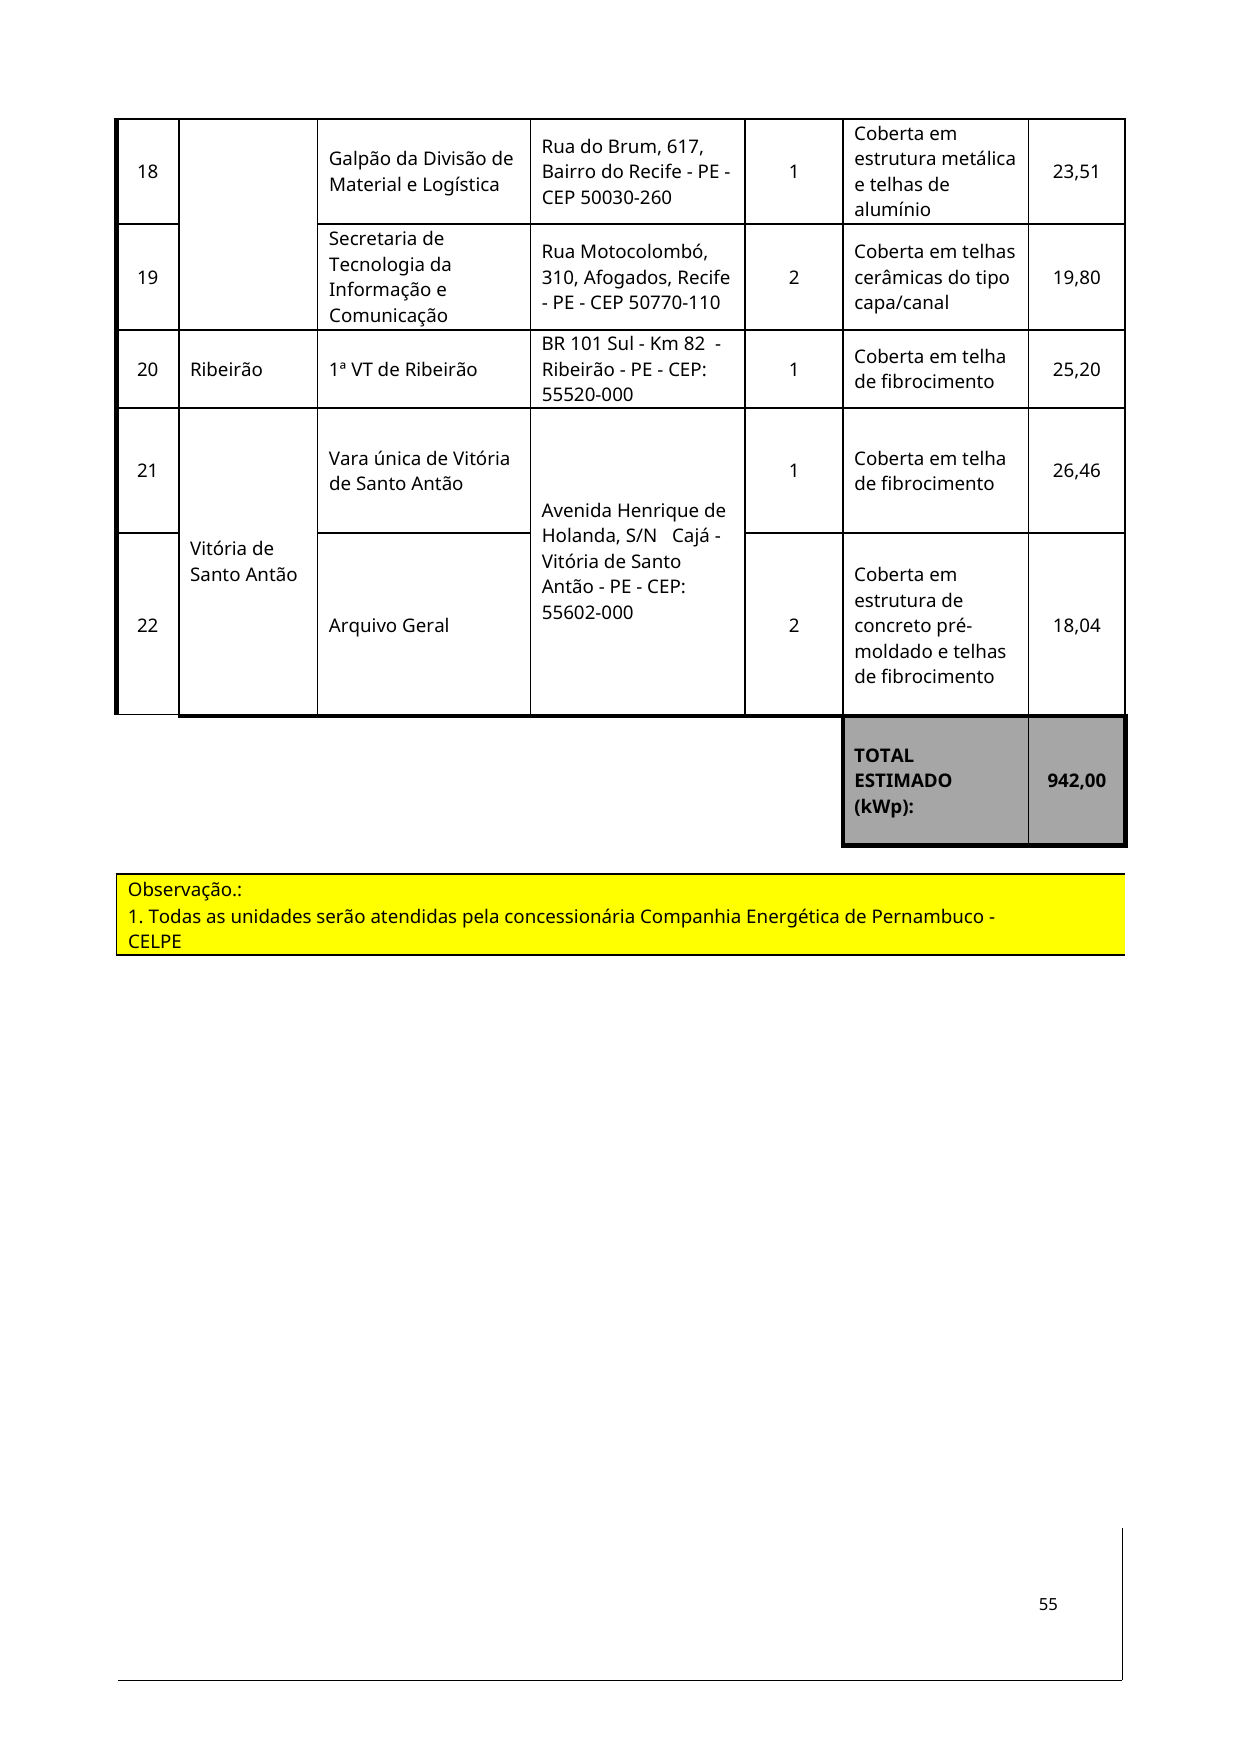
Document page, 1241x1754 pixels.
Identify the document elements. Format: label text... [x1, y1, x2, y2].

table_cell 26,46 [1029, 409, 1124, 532]
table_cell [1028, 848, 1125, 873]
table_cell 19,80 [1029, 225, 1124, 329]
table_cell Rua Motocolombó, 310, Afogados, Recife - PE - CEP 50770-110 [531, 225, 744, 329]
table_cell 18 [119, 120, 178, 223]
table_cell [318, 718, 530, 843]
table_cell Coberta em telha de fibrocimento [844, 331, 1028, 407]
table_cell Rua do Brum, 617, Bairro do Recife - PE - CEP 50030-260 [531, 120, 744, 223]
table_cell 19 [119, 225, 178, 329]
table_cell 942,00 [1029, 718, 1123, 843]
table_cell 1ª VT de Ribeirão [318, 331, 530, 407]
table_cell [745, 718, 841, 843]
table_cell Vitória de Santo Antão [180, 409, 317, 713]
table_cell [1028, 903, 1125, 954]
table_cell [117, 715, 179, 843]
table_cell Avenida Henrique de Holanda, S/N Cajá - Vitória de Santo Antão - PE - CEP: 55602-000 [531, 409, 744, 713]
table_cell 2 [746, 534, 842, 713]
table_cell 21 [119, 409, 178, 532]
table_cell [530, 843, 745, 873]
table_cell Coberta em estrutura metálica e telhas de alumínio [844, 120, 1028, 223]
table_cell Vara única de Vitória de Santo Antão [318, 409, 530, 532]
table_cell [179, 843, 318, 873]
table_cell 25,20 [1029, 331, 1124, 407]
table_cell 1. Todas as unidades serão atendidas pela concessionária Companhia Energética de Pernambuco - CELPE [117, 903, 1028, 954]
table_cell [318, 843, 530, 873]
table_cell 1 [746, 409, 842, 532]
table_cell Coberta em estrutura de concreto pré-moldado e telhas de fibrocimento [844, 534, 1028, 713]
table_cell [179, 718, 318, 843]
table_cell 2 [746, 225, 842, 329]
table_cell TOTAL ESTIMADO (kWp): [845, 718, 1028, 843]
table_cell Coberta em telhas cerâmicas do tipo capa/canal [844, 225, 1028, 329]
table_cell Coberta em telha de fibrocimento [844, 409, 1028, 532]
table_cell [117, 843, 179, 873]
table_cell 18,04 [1029, 534, 1124, 713]
table_cell [180, 120, 317, 329]
table_cell 1 [746, 120, 842, 223]
table_cell [843, 848, 1028, 873]
table_cell 23,51 [1029, 120, 1124, 223]
table_cell [745, 843, 843, 873]
table_cell Observação.: [117, 875, 1028, 903]
table_cell Galpão da Divisão de Material e Logística [318, 120, 530, 223]
table_cell 22 [119, 534, 178, 713]
table_cell Arquivo Geral [318, 534, 530, 713]
table_cell Ribeirão [180, 331, 317, 407]
table_cell 20 [119, 331, 178, 407]
table_cell [1028, 875, 1125, 903]
table_cell Secretaria de Tecnologia da Informação e Comunicação [318, 225, 530, 329]
table_cell [530, 718, 745, 843]
table_cell 1 [746, 331, 842, 407]
table_cell BR 101 Sul - Km 82 - Ribeirão - PE - CEP: 55520-000 [531, 331, 744, 407]
